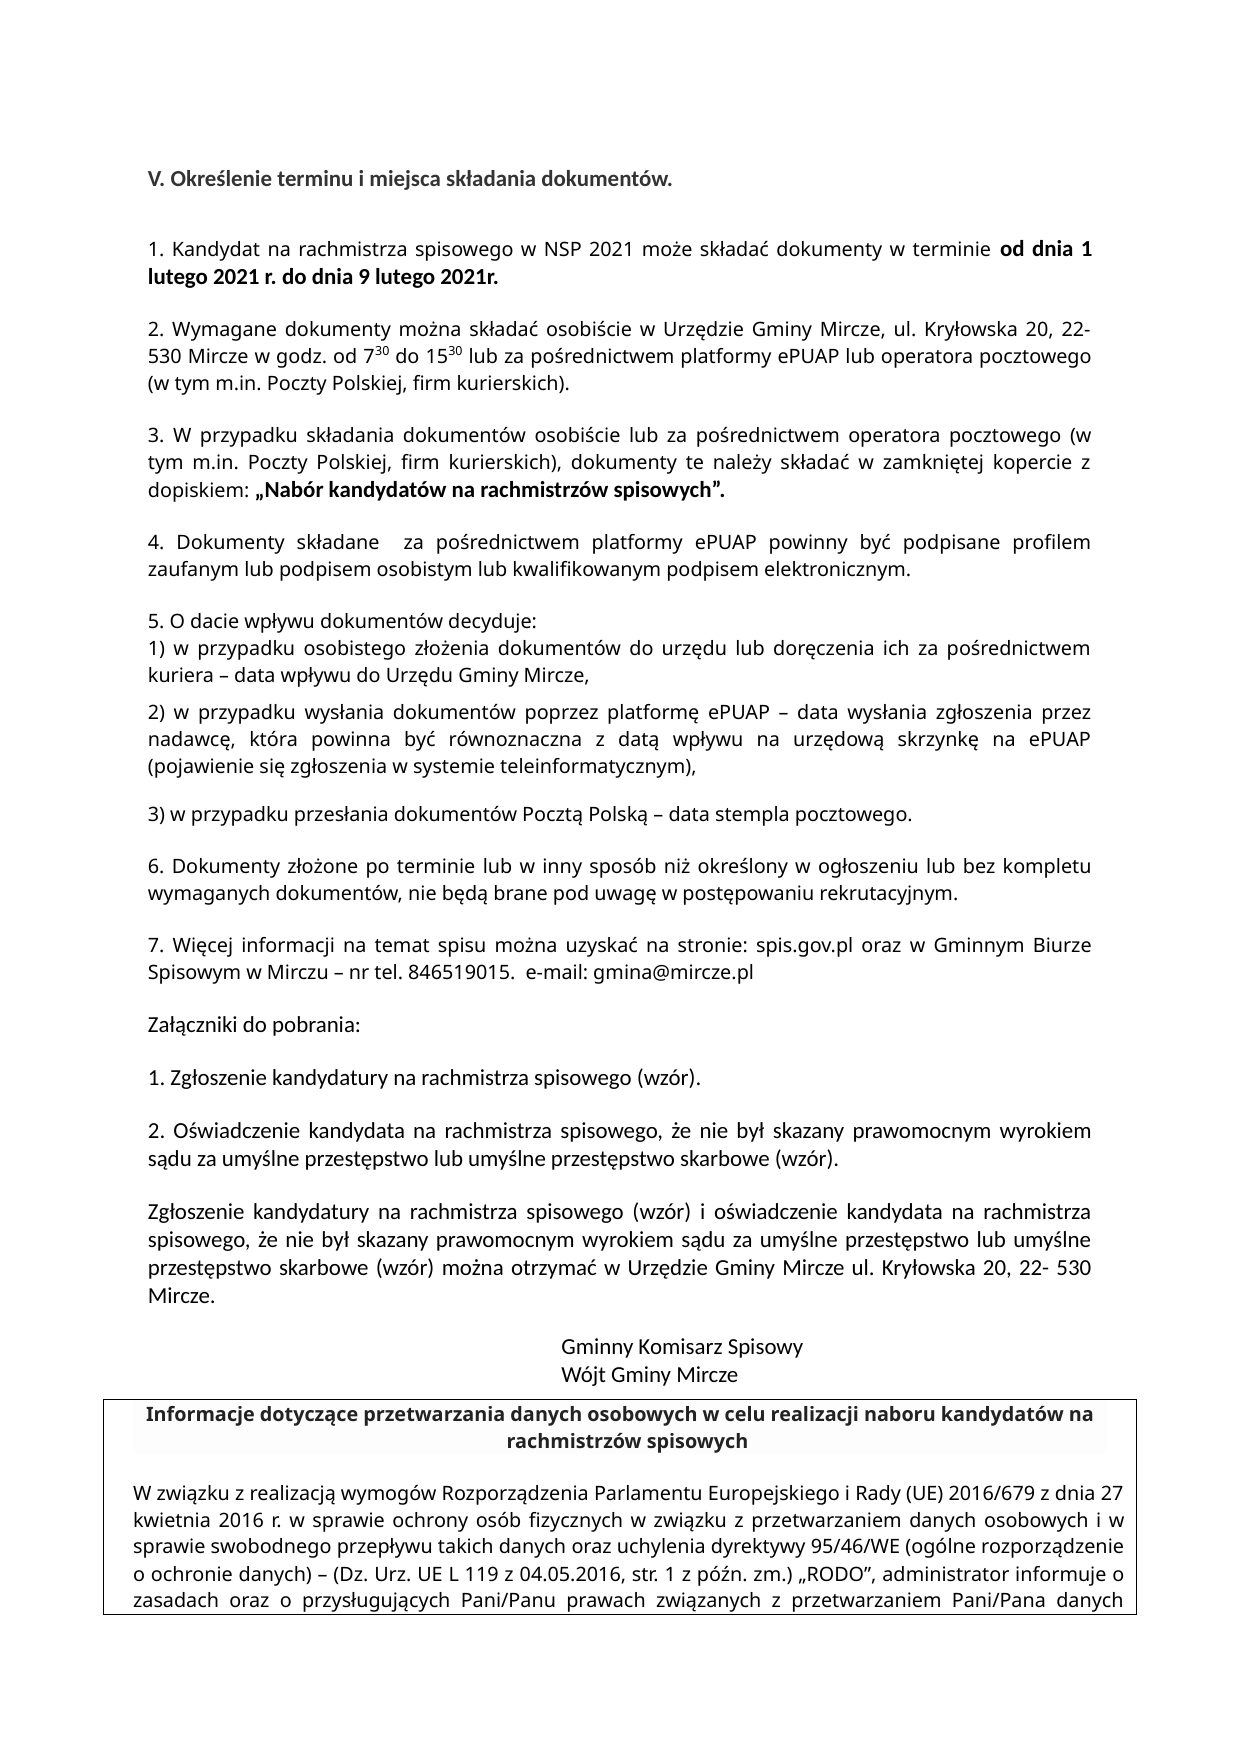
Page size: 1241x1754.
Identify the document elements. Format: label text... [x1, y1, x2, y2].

list 1) w przypadku osobistego złożenia dokumentów do urzędu lub doręczenia ich za pośrednictwem kuriera – data wpływu do Urzędu Gminy Mircze, [148, 634, 1092, 688]
list 2. Wymagane dokumenty można składać osobiście w Urzędzie Gminy Mircze, ul. Kryłowska 20, 22- 530 Mircze w godz. od 730 do 1530 lub za pośrednictwem platformy ePUAP lub operatora pocztowego (w tym m.in. Poczty Polskiej, firm kurierskich). [148, 315, 1092, 396]
list 5. O dacie wpływu dokumentów decyduje: [148, 607, 1092, 634]
table_header Informacje dotyczące przetwarzania danych osobowych w celu realizacji naboru kandydatów na rachmistrzów spisowych W związku z realizacją wymogów Rozporządzenia Parlamentu Europejskiego i Rady (UE) 2016/679 z dnia 27 kwietnia 2016 r. w sprawie ochrony osób fizycznych w związku z przetwarzaniem danych osobowych i w sprawie swobodnego przepływu takich danych oraz uchylenia dyrektywy 95/46/WE (ogólne rozporządzenie o ochronie danych) – (Dz. Urz. UE L 119 z 04.05.2016, str. 1 z późn. zm.) „RODO”, administrator informuje o zasadach oraz o przysługujących Pani/Panu prawach związanych z przetwarzaniem Pani/Pana danych osobowych. Administrator Administratorem Pani/Pana danych osobowych jest Gminny Komisarz Spisowy – Wójt Gminy Mircze z siedzibą Urząd Gminy Mircze, ul. Kryłowska 20, 22 – 530 Mircze Inspektor ochrony danych Z inspektorem ochrony danych (IOD) może się Pani/Pan kontaktować: - pocztą tradycyjną na adres: Urząd Gminy Mircze ul. Kryłowska 20, 22 – 530 Mircze, - pocztą elektroniczną na adres e-mail: iod.r.andrzejewski@szkoleniaprawnicze.com.pl. Do IOD należy kierować wyłącznie sprawy dotyczące przetwarzania Pani/Pana danych osobowych przez administratora, w tym realizacji Pani/Pana praw wynikających z RODO. Cele oraz podstawa prawna przetwarzania Pani/Pana danych osobowych Pani/Pana dane osobowe będą przetwarzane na podstawie: art. 6. ust. 1 lit. c RODO, tj. przetwarzanie jest niezbędne do wypełnienia obowiązku prawnego ciążącego na administratorze wynikającego z art. 24 ustawy z dnia 9 sierpnia 2019 r. o narodowym spisie powszechnym ludności i mieszkań w 2021 r. (Dz. U. 2019 r. poz. 1775, z późn. zm.), dalej „ustawa o NSP 2021”. Podanie innych danych w zakresie nieokreślonym przepisami prawa, zostanie potraktowane jako zgoda (art. 6 ust. 1 lit. a RODO) na przetwarzanie tych danych osobowych. Wyrażenie zgody w tym przypadku jest dobrowolne, a zgodę tak wyrażoną można odwołać w dowolnym czasie. Odbiorcy danych osobowych Odbiorcą Pani/Pana danych osobowych będą podmioty określone w rozdziale 6 ustawy o NSP 2021, podmioty współpracujące z administratorem, dostawcy usług technicznych i organizacyjnych umożliwiających przeprowadzenie naboru oraz przechowywanie dokumentacji dotyczącej naboru, osoby działające na polecenie administratora, osoby i podmioty upoważnione na podstawie przepisów prawa powszechnie obowiązującego. Okres przechowywania danych osobowych Pani/Pana dane osobowe będą przechowywane przez okres 5-ciu lat od zakończenia procesu naboru na rachmistrza spisowego. Prawa osoby, której dane dotyczą Przysługuje Pani/Panu prawo do: dostępu do danych osobowych, w tym prawo do uzyskania kopii tych danych, sprostowania (poprawiania) danych osobowych, ograniczenia przetwarzania danych osobowych, przenoszenia danych, sprzeciwu wobec przetwarzania danych osobowych, cofnięcia zgody na przetwarzanie danych osobowych w przypadku, w którym przetwarzanie Państwa danych odbywa się na podstawie zgody, wniesienia skargi do Prezesa Urzędu Ochrony Danych Osobowych (na adres Urzędu Ochrony Danych Osobowych, ul. Stawki 2, 00-193 Warszawa), jeżeli Pani/Pana zdaniem przetwarzanie Pani/Pana danych osobowych narusza przepisy RODO. Dobrowolność/ Obowiązek podania danych osobowych Podanie danych zawartych w dokumentach rekrutacyjnych nie jest obowiązkowe, jednak jest warunkiem umożliwiającym ubieganie się kandydata o przyjęcie na rachmistrza spisowego i udzielenie mu dostępu do aplikacji szkoleniowej e-learning. Zautomatyzowane podejmowanie decyzji, w tym profilowanie Pani/Pana dane osobowe nie będą profilowane ani też nie będą podlegały zautomatyzowanemu podejmowaniu decyzji. [104, 1400, 1136, 1614]
list 4. Dokumenty składane za pośrednictwem platformy ePUAP powinny być podpisane profilem zaufanym lub podpisem osobistym lub kwalifikowanym podpisem elektronicznym. [148, 528, 1092, 582]
list 1. Zgłoszenie kandydatury na rachmistrza spisowego (wzór). [148, 1063, 1092, 1091]
text Gminny Komisarz Spisowy [561, 1332, 1092, 1360]
list 6. Dokumenty złożone po terminie lub w inny sposób niż określony w ogłoszeniu lub bez kompletu wymaganych dokumentów, nie będą brane pod uwagę w postępowaniu rekrutacyjnym. [148, 852, 1092, 906]
list 1. Kandydat na rachmistrza spisowego w NSP 2021 może składać dokumenty w terminie od dnia 1 lutego 2021 r. do dnia 9 lutego 2021r. [148, 234, 1092, 290]
text Zgłoszenie kandydatury na rachmistrza spisowego (wzór) i oświadczenie kandydata na rachmistrza spisowego, że nie był skazany prawomocnym wyrokiem sądu za umyślne przestępstwo lub umyślne przestępstwo skarbowe (wzór) można otrzymać w Urzędzie Gminy Mircze ul. Kryłowska 20, 22- 530 Mircze. [148, 1197, 1092, 1309]
list Załączniki do pobrania: [148, 1010, 1092, 1038]
text V. Określenie terminu i miejsca składania dokumentów. [148, 164, 1092, 192]
list 2. Oświadczenie kandydata na rachmistrza spisowego, że nie był skazany prawomocnym wyrokiem sądu za umyślne przestępstwo lub umyślne przestępstwo skarbowe (wzór). [148, 1116, 1092, 1172]
list 2) w przypadku wysłania dokumentów poprzez platformę ePUAP – data wysłania zgłoszenia przez nadawcę, która powinna być równoznaczna z datą wpływu na urzędową skrzynkę na ePUAP (pojawienie się zgłoszenia w systemie teleinformatycznym), [148, 699, 1092, 779]
text Wójt Gminy Mircze [561, 1360, 1092, 1388]
list 7. Więcej informacji na temat spisu można uzyskać na stronie: spis.gov.pl oraz w Gminnym Biurze Spisowym w Mirczu – nr tel. 846519015. e-mail: gmina@mircze.pl [148, 931, 1092, 985]
list 3. W przypadku składania dokumentów osobiście lub za pośrednictwem operatora pocztowego (w tym m.in. Poczty Polskiej, firm kurierskich), dokumenty te należy składać w zamkniętej kopercie z dopiskiem: „Nabór kandydatów na rachmistrzów spisowych”. [148, 421, 1092, 503]
list 3) w przypadku przesłania dokumentów Pocztą Polską – data stempla pocztowego. [148, 800, 1092, 827]
